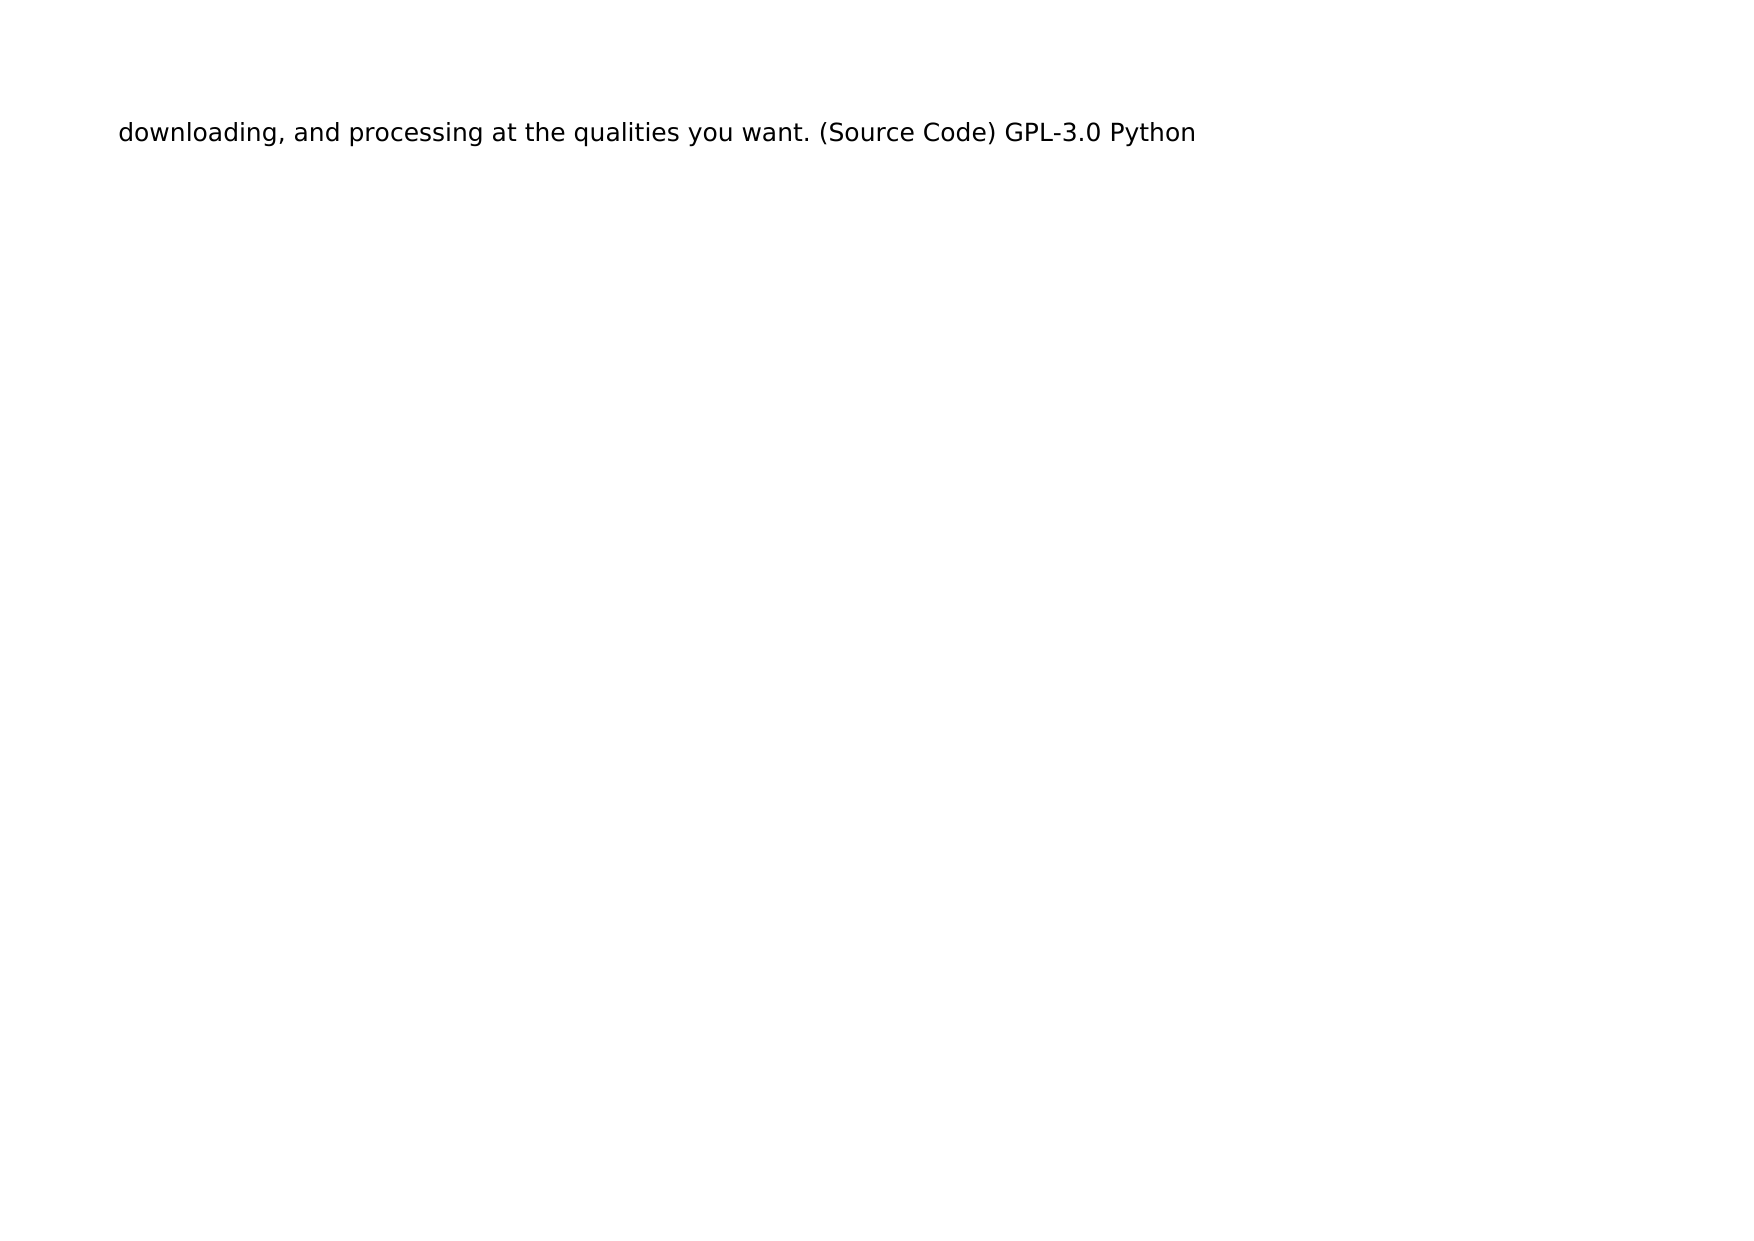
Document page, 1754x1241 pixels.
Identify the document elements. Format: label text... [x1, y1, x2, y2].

text downloading, and processing at the qualities you want. (Source Code) GPL-3.0 Python [118, 118, 1636, 147]
